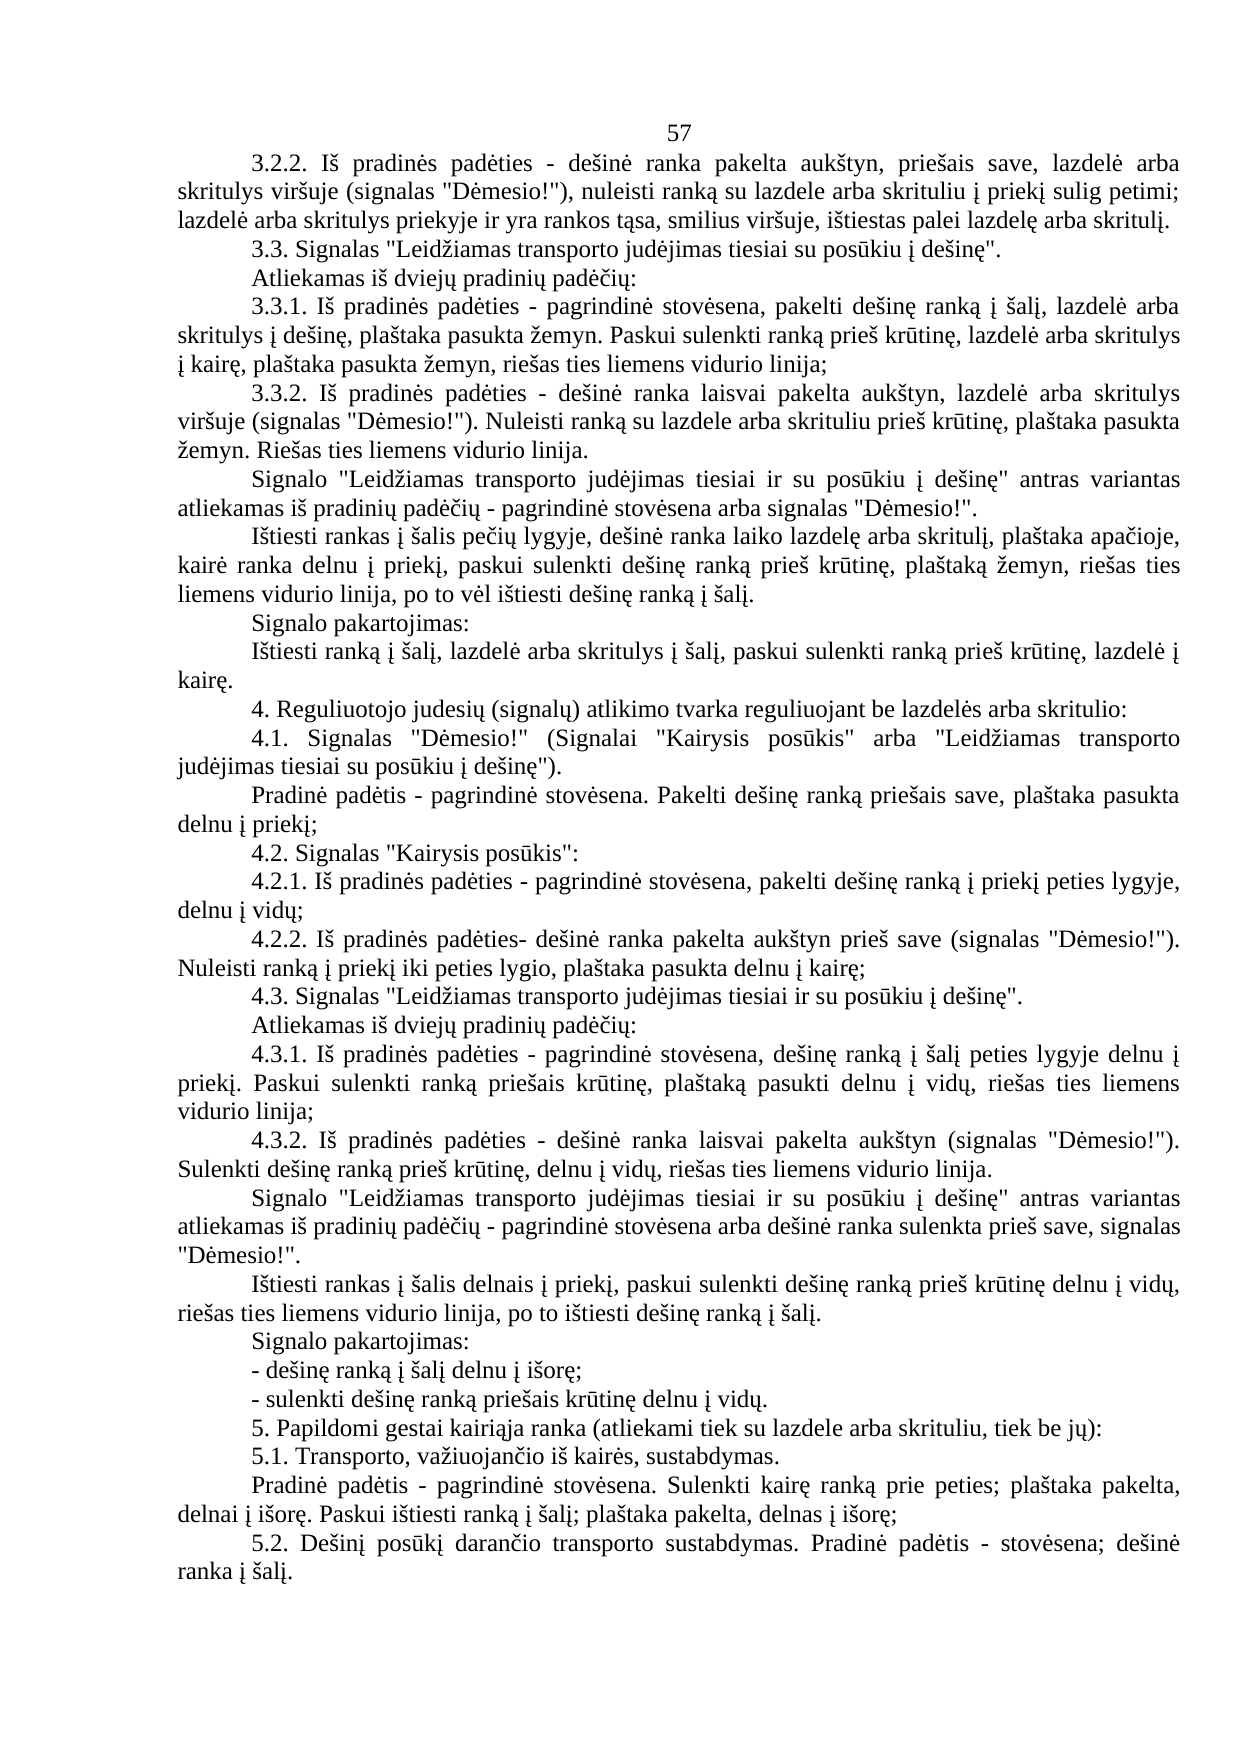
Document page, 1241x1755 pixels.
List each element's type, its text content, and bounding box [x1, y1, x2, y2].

text Ištiesti rankas į šalis pečių lygyje, dešinė ranka laiko lazdelę arba skritulį, plaštaka apačioje, kairė ranka delnu į priekį, paskui sulenkti dešinę ranką prieš krūtinę, plaštaką žemyn, riešas ties liemens vidurio linija, po to vėl ištiesti dešinę ranką į šalį. [177, 521, 1181, 608]
text Ištiesti ranką į šalį, lazdelė arba skritulys į šalį, paskui sulenkti ranką prieš krūtinę, lazdelė į kairę. [177, 636, 1181, 694]
text Pradinė padėtis - pagrindinė stovėsena. Pakelti dešinę ranką priešais save, plaštaka pasukta delnu į priekį; [177, 780, 1181, 838]
text - sulenkti dešinę ranką priešais krūtinę delnu į vidų. [177, 1384, 1181, 1413]
text 4.2.1. Iš pradinės padėties - pagrindinė stovėsena, pakelti dešinę ranką į priekį peties lygyje, delnu į vidų; [177, 866, 1181, 924]
text 5. Papildomi gestai kairiąja ranka (atliekami tiek su lazdele arba skrituliu, tiek be jų): [177, 1413, 1181, 1441]
text 4. Reguliuotojo judesių (signalų) atlikimo tvarka reguliuojant be lazdelės arba skritulio: [177, 694, 1181, 723]
text 4.2.2. Iš pradinės padėties- dešinė ranka pakelta aukštyn prieš save (signalas "Dėmesio!"). Nuleisti ranką į priekį iki peties lygio, plaštaka pasukta delnu į kairę; [177, 924, 1181, 981]
text 5.1. Transporto, važiuojančio iš kairės, sustabdymas. [177, 1441, 1181, 1470]
text Signalo pakartojimas: [177, 608, 1181, 636]
text Atliekamas iš dviejų pradinių padėčių: [177, 1010, 1181, 1039]
text Pradinė padėtis - pagrindinė stovėsena. Sulenkti kairę ranką prie peties; plaštaka pakelta, delnai į išorę. Paskui ištiesti ranką į šalį; plaštaka pakelta, delnas į išorę; [177, 1470, 1181, 1528]
text 3.3.2. Iš pradinės padėties - dešinė ranka laisvai pakelta aukštyn, lazdelė arba skritulys viršuje (signalas "Dėmesio!"). Nuleisti ranką su lazdele arba skrituliu prieš krūtinę, plaštaka pasukta žemyn. Riešas ties liemens vidurio linija. [177, 378, 1181, 464]
text 4.3. Signalas "Leidžiamas transporto judėjimas tiesiai ir su posūkiu į dešinę". [177, 981, 1181, 1010]
text Ištiesti rankas į šalis delnais į priekį, paskui sulenkti dešinę ranką prieš krūtinę delnu į vidų, riešas ties liemens vidurio linija, po to ištiesti dešinę ranką į šalį. [177, 1269, 1181, 1326]
text 3.3.1. Iš pradinės padėties - pagrindinė stovėsena, pakelti dešinę ranką į šalį, lazdelė arba skritulys į dešinę, plaštaka pasukta žemyn. Paskui sulenkti ranką prieš krūtinę, lazdelė arba skritulys į kairę, plaštaka pasukta žemyn, riešas ties liemens vidurio linija; [177, 291, 1181, 378]
text 3.3. Signalas "Leidžiamas transporto judėjimas tiesiai su posūkiu į dešinę". [177, 234, 1181, 263]
text 3.2.2. Iš pradinės padėties - dešinė ranka pakelta aukštyn, priešais save, lazdelė arba skritulys viršuje (signalas "Dėmesio!"), nuleisti ranką su lazdele arba skrituliu į priekį sulig petimi; lazdelė arba skritulys priekyje ir yra rankos tąsa, smilius viršuje, ištiestas palei lazdelę arba skritulį. [177, 148, 1181, 234]
text Atliekamas iš dviejų pradinių padėčių: [177, 263, 1181, 291]
text 5.2. Dešinį posūkį darančio transporto sustabdymas. Pradinė padėtis - stovėsena; dešinė ranka į šalį. [177, 1528, 1181, 1585]
text Signalo pakartojimas: [177, 1326, 1181, 1355]
text Signalo "Leidžiamas transporto judėjimas tiesiai ir su posūkiu į dešinę" antras variantas atliekamas iš pradinių padėčių - pagrindinė stovėsena arba dešinė ranka sulenkta prieš save, signalas "Dėmesio!". [177, 1183, 1181, 1269]
text - dešinę ranką į šalį delnu į išorę; [177, 1355, 1181, 1384]
text 4.3.1. Iš pradinės padėties - pagrindinė stovėsena, dešinę ranką į šalį peties lygyje delnu į priekį. Paskui sulenkti ranką priešais krūtinę, plaštaką pasukti delnu į vidų, riešas ties liemens vidurio linija; [177, 1039, 1181, 1125]
text 4.3.2. Iš pradinės padėties - dešinė ranka laisvai pakelta aukštyn (signalas "Dėmesio!"). Sulenkti dešinę ranką prieš krūtinę, delnu į vidų, riešas ties liemens vidurio linija. [177, 1125, 1181, 1183]
text 4.2. Signalas "Kairysis posūkis": [177, 838, 1181, 866]
text 4.1. Signalas "Dėmesio!" (Signalai "Kairysis posūkis" arba "Leidžiamas transporto judėjimas tiesiai su posūkiu į dešinę"). [177, 723, 1181, 780]
text Signalo "Leidžiamas transporto judėjimas tiesiai ir su posūkiu į dešinę" antras variantas atliekamas iš pradinių padėčių - pagrindinė stovėsena arba signalas "Dėmesio!". [177, 464, 1181, 521]
